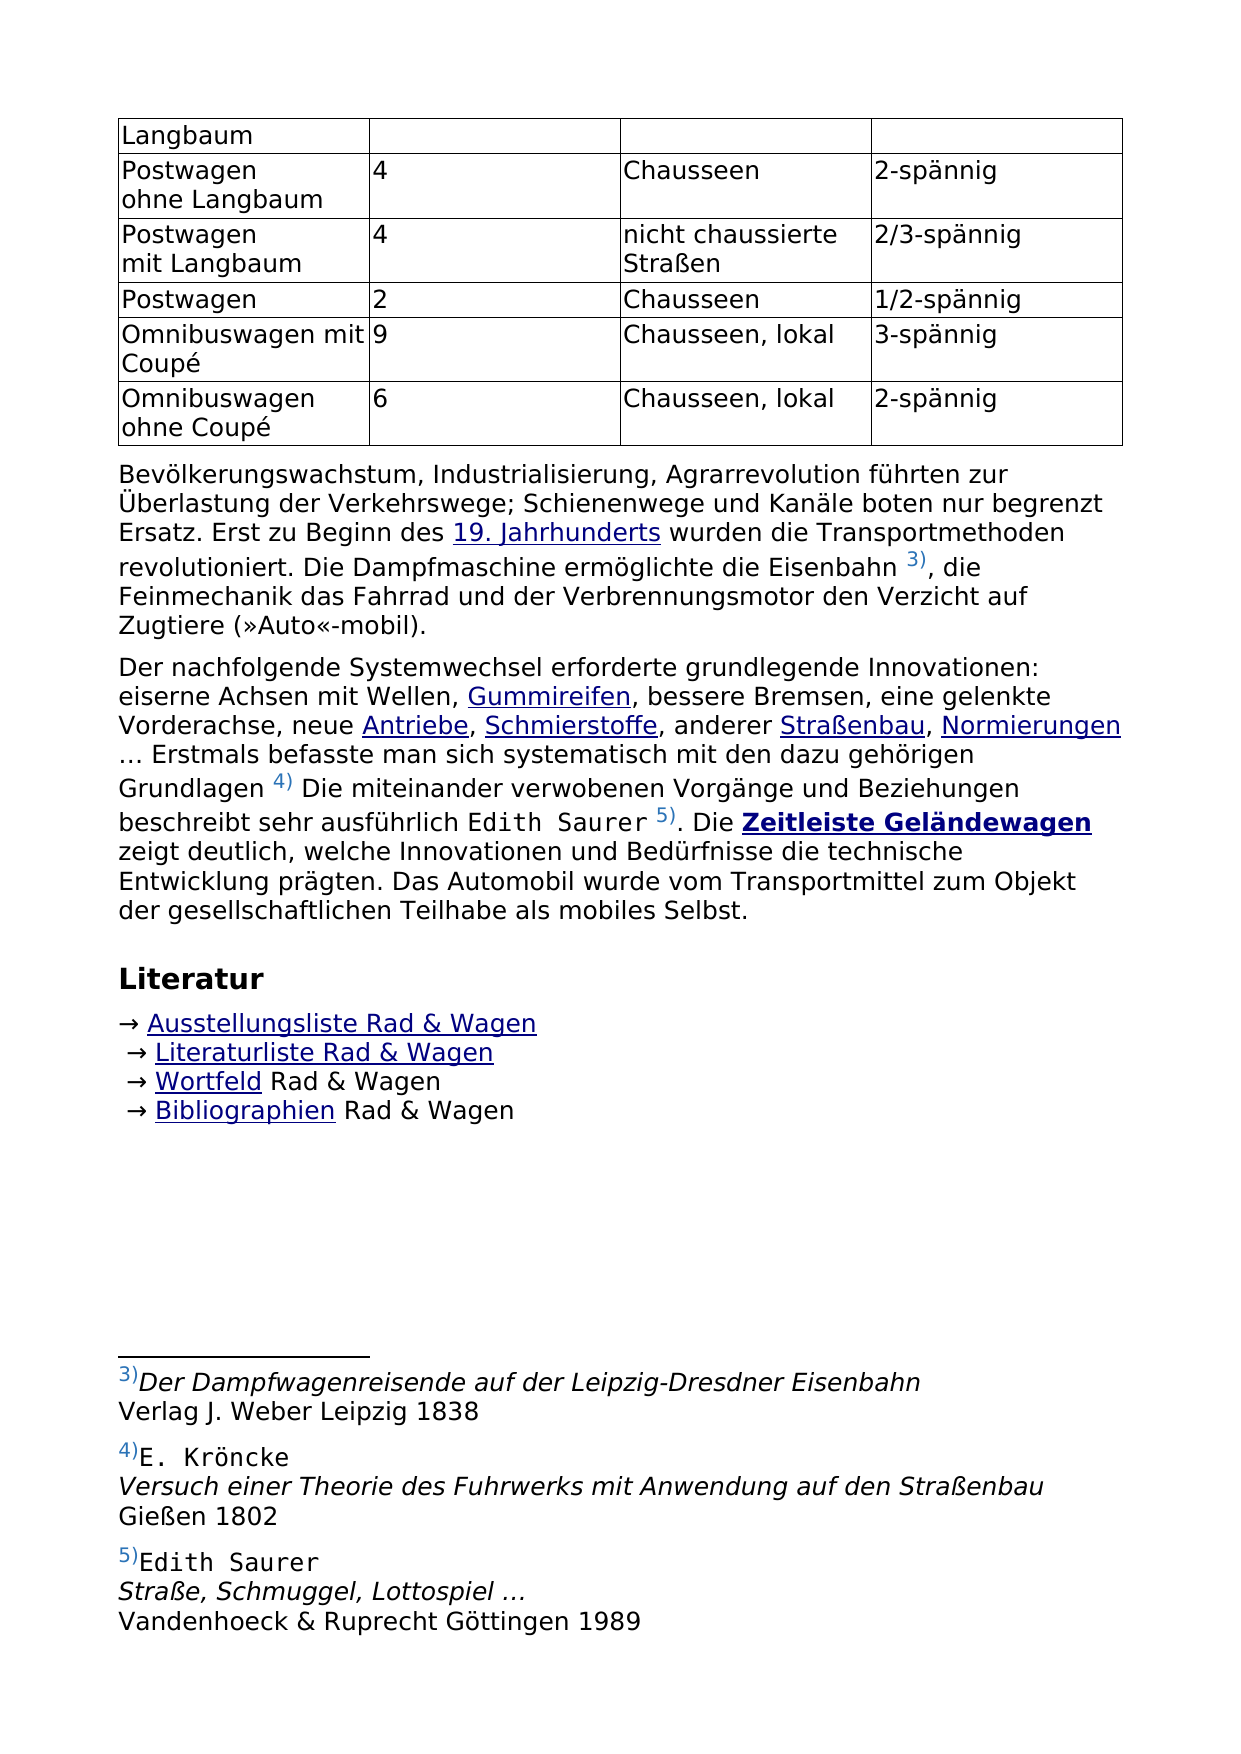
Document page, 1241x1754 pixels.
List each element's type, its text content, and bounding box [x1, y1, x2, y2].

table_cell 1/2-spännig [872, 283, 1122, 317]
table_cell 2 [370, 283, 620, 317]
table_cell nicht chaussierte Straßen [621, 219, 871, 282]
table_cell 4 [370, 154, 620, 217]
table_cell Omnibuswagen ohne Coupé [119, 382, 369, 445]
table_cell Chausseen, lokal [621, 382, 871, 445]
table_cell 2/3-spännig [872, 219, 1122, 282]
text E. Kröncke Versuch einer Theorie des Fuhrwerks mit Anwendung auf den Straßenbau Gießen 1802 [118, 1438, 1122, 1531]
table_cell Omnibuswagen mit Coupé [119, 318, 369, 381]
table_cell 3-spännig [872, 318, 1122, 381]
table_cell Langbaum [119, 119, 369, 153]
table_cell 2-spännig [872, 382, 1122, 445]
table_cell 2-spännig [872, 154, 1122, 217]
text Bevölkerungswachstum, Industrialisierung, Agrarrevolution führten zur Überlastung der Verkehrswege; Schienenwege und Kanäle boten nur begrenzt Ersatz. Erst zu Beginn des 19. Jahrhunderts wurden die Transportmethoden revolutioniert. Die Dampfmaschine ermöglichte die Eisenbahn , die Feinmechanik das Fahrrad und der Verbrennungsmotor den Verzicht auf Zugtiere (»Auto«-mobil). [118, 460, 1122, 640]
table_cell [872, 119, 1122, 153]
text Der nachfolgende Systemwechsel erforderte grundlegende Innovationen: eiserne Achsen mit Wellen, Gummireifen, bessere Bremsen, eine gelenkte Vorderachse, neue Antriebe, Schmierstoffe, anderer Straßenbau, Normierungen … Erstmals befasste man sich systematisch mit den dazu gehörigen Grundlagen Die miteinander verwobenen Vorgänge und Beziehungen beschreibt sehr ausführlich Edith Saurer . Die Zeitleiste Geländewagen zeigt deutlich, welche Innovationen und Bedürfnisse die technische Entwicklung prägten. Das Automobil wurde vom Transportmittel zum Objekt der gesellschaftlichen Teilhabe als mobiles Selbst. [118, 653, 1122, 925]
table_cell Postwagen ohne Langbaum [119, 154, 369, 217]
subtitle Literatur [118, 962, 1122, 996]
text Edith Saurer Straße, Schmuggel, Lottospiel … Vandenhoeck & Ruprecht Göttingen 1989 [118, 1543, 1122, 1636]
table_cell 4 [370, 219, 620, 282]
text → Ausstellungsliste Rad & Wagen → Literaturliste Rad & Wagen → Wortfeld Rad & Wagen → Bibliographien Rad & Wagen [118, 1009, 1122, 1155]
table_cell Postwagen [119, 283, 369, 317]
table_cell Chausseen [621, 154, 871, 217]
table_cell 6 [370, 382, 620, 445]
table_cell Chausseen, lokal [621, 318, 871, 381]
table_cell [621, 119, 871, 153]
table_cell [370, 119, 620, 153]
text Der Dampfwagenreisende auf der Leipzig-Dresdner Eisenbahn Verlag J. Weber Leipzig 1838 [118, 1363, 1122, 1426]
table_cell Chausseen [621, 283, 871, 317]
table_cell Postwagen mit Langbaum [119, 219, 369, 282]
table_cell 9 [370, 318, 620, 381]
